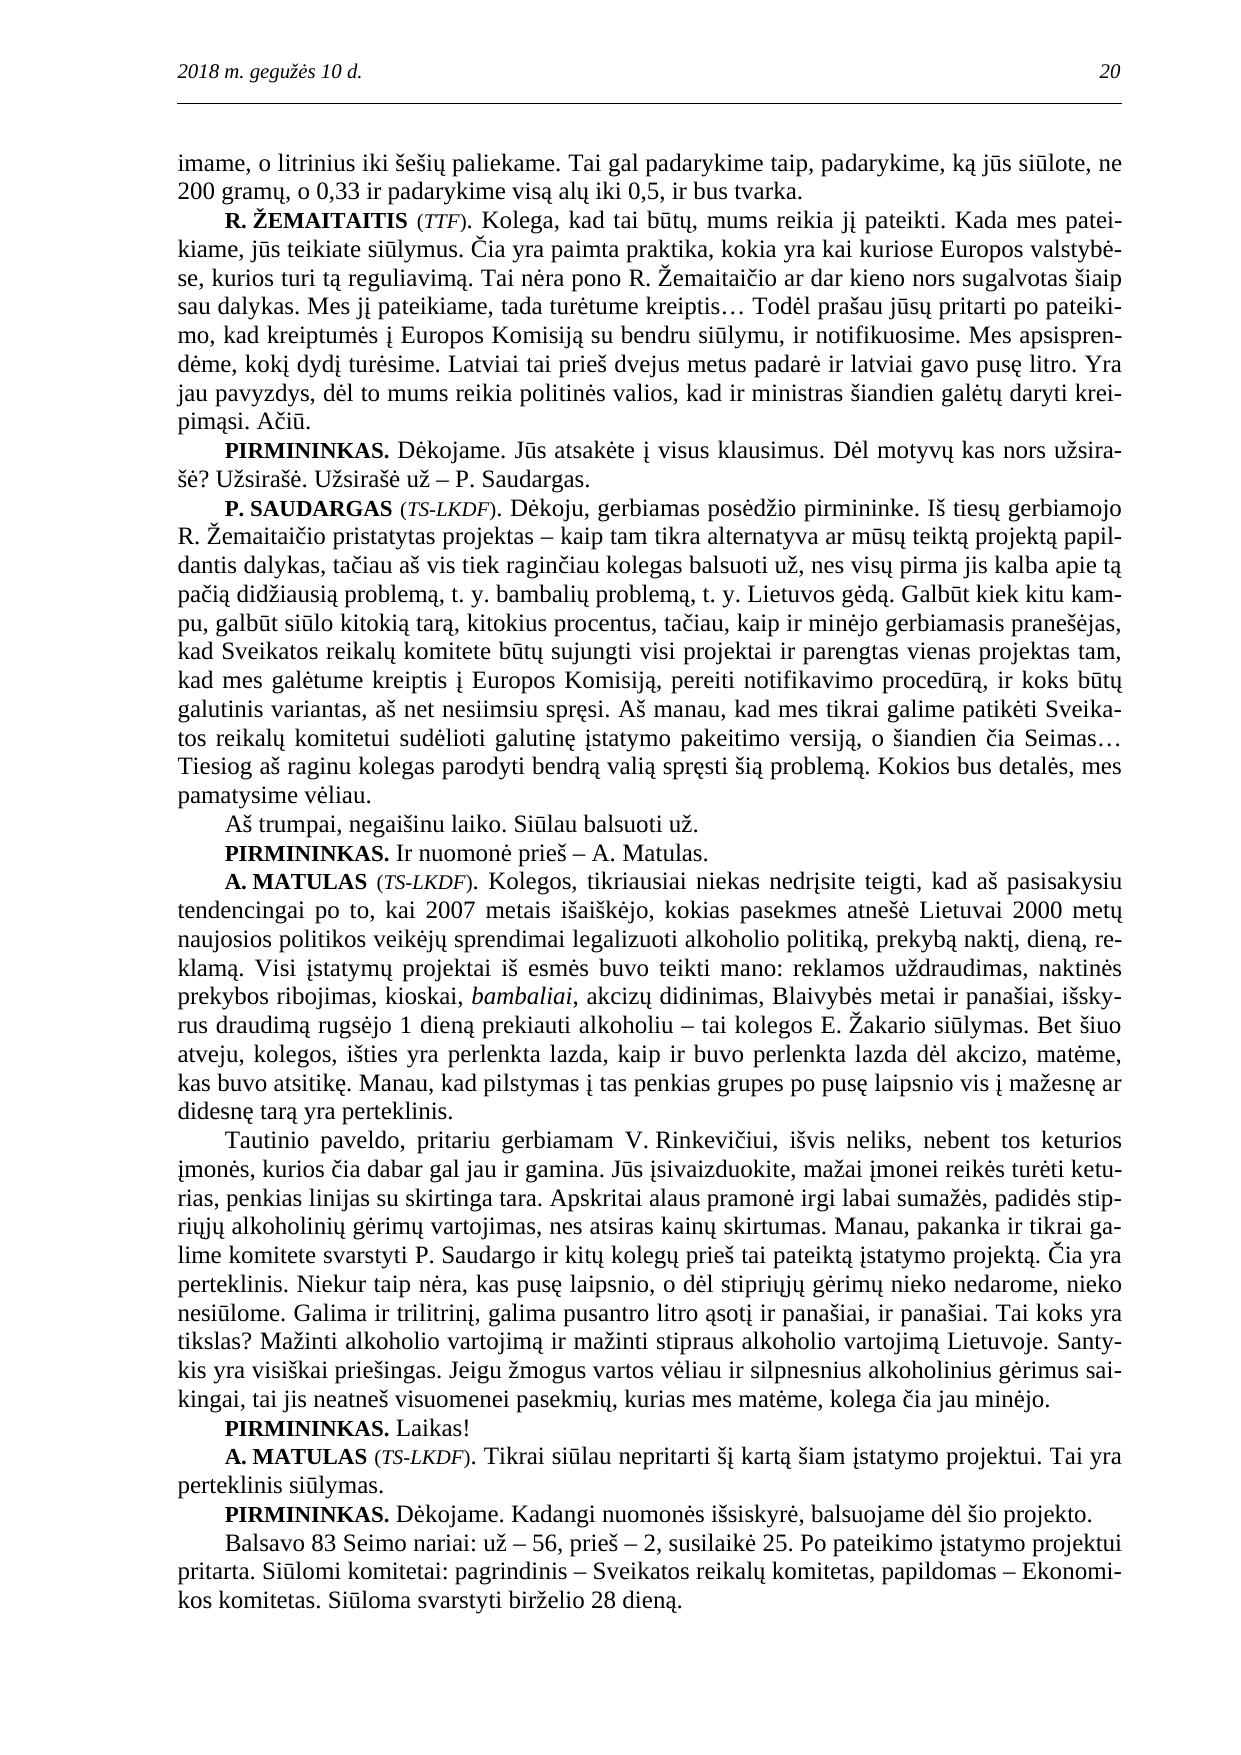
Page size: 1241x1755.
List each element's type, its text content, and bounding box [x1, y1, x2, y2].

text P. SAUDARGAS (TS-LKDF). Dė­ko­ju, ger­bia­mas po­sė­džio pir­mi­nin­ke. Iš tie­sų ger­bia­mo­jo R. Že­mai­tai­čio pri­sta­ty­tas pro­jek­tas – kaip tam tik­ra al­ter­na­ty­va ar mū­sų teik­tą pro­jek­tą pa­pil­dan­tis da­ly­kas, ta­čiau aš vis tiek ra­gin­čiau ko­le­gas bal­suo­ti už, nes vi­sų pir­ma jis kal­ba apie tą pa­čią di­džiau­sią pro­ble­mą, t. y. bam­ba­lių pro­ble­mą, t. y. Lie­tu­vos gė­dą. Gal­būt kiek ki­tu kam­pu, gal­būt siū­lo ki­to­kią ta­rą, ki­to­kius pro­cen­tus, ta­čiau, kaip ir mi­nė­jo ger­bia­ma­sis pra­ne­šė­jas, kad Svei­ka­tos rei­ka­lų ko­mi­te­te bū­tų su­jung­ti vi­si pro­jek­tai ir pa­reng­tas vie­nas pro­jek­tas tam, kad mes ga­lė­tu­me kreip­tis į Eu­ro­pos Ko­mi­si­ją, per­ei­ti no­ti­fi­ka­vi­mo pro­ce­dū­rą, ir koks bū­tų ga­lu­ti­nis va­rian­tas, aš net ne­si­im­siu sprę­si. Aš ma­nau, kad mes tik­rai ga­li­me pa­ti­kė­ti Svei­ka­tos rei­ka­lų ko­mi­te­tui su­dė­lio­ti ga­lu­ti­nę įsta­ty­mo pa­kei­ti­mo ver­si­ją, o šian­dien čia Sei­mas… Tie­siog aš ra­gi­nu ko­le­gas pa­ro­dy­ti ben­drą va­lią spręs­ti šią pro­ble­mą. Ko­kios bus de­ta­lės, mes pa­ma­ty­si­me vė­liau. [177, 493, 1122, 809]
text R. ŽEMAITAITIS (TTF). Ko­le­ga, kad tai bū­tų, mums rei­kia jį pa­teik­ti. Ka­da mes pa­tei­kia­me, jūs tei­kia­te siū­ly­mus. Čia yra pa­im­ta prak­ti­ka, ko­kia yra kai ku­rio­se Eu­ro­pos vals­ty­bė­se, ku­rios tu­ri tą re­gu­lia­vi­mą. Tai nė­ra po­no R. Že­mai­tai­čio ar dar kie­no nors su­gal­vo­tas šiaip sau da­ly­kas. Mes jį pa­tei­kia­me, ta­da tu­rė­tu­me kreip­tis… To­dėl pra­šau jū­sų pri­tar­ti po pa­tei­ki­mo, kad kreip­tu­mės į Eu­ro­pos Ko­mi­si­ją su ben­dru siū­ly­mu, ir no­ti­fi­kuo­si­me. Mes ap­si­spren­dė­me, ko­kį dy­dį tu­rė­si­me. Lat­viai tai prieš dve­jus me­tus pa­da­rė ir lat­viai ga­vo pu­sę lit­ro. Yra jau pa­vyz­dys, dėl to mums rei­kia po­li­ti­nės va­lios, kad ir mi­nist­ras šian­dien ga­lė­tų da­ry­ti krei­pi­mą­si. Ačiū. [177, 205, 1122, 435]
text Tau­ti­nio pa­vel­do, pri­ta­riu ger­bia­mam V. Rin­ke­vi­čiui, iš­vis ne­liks, ne­bent tos ke­tu­rios įmo­nės, ku­rios čia da­bar gal jau ir ga­mi­na. Jūs įsi­vaiz­duo­ki­te, ma­žai įmo­nei rei­kės tu­rė­ti ke­tu­rias, pen­kias li­ni­jas su skir­tin­ga ta­ra. Ap­skri­tai alaus pra­mo­nė ir­gi la­bai su­ma­žės, pa­di­dės stip­rių­jų al­ko­ho­li­nių gė­ri­mų var­to­ji­mas, nes at­si­ras kai­nų skir­tu­mas. Ma­nau, pa­kan­ka ir tik­rai ga­li­me ko­mi­te­te svars­ty­ti P. Sau­dar­go ir ki­tų ko­le­gų prieš tai pa­teik­tą įsta­ty­mo pro­jek­tą. Čia yra per­tek­li­nis. Nie­kur taip nė­ra, kas pu­sę laips­nio, o dėl stip­rių­jų gė­ri­mų nie­ko ne­da­ro­me, nie­ko ne­siū­lo­me. Ga­li­ma ir tri­lit­ri­nį, ga­li­ma pus­an­tro lit­ro ąso­tį ir pa­na­šiai, ir pa­na­šiai. Tai koks yra tiks­las? Ma­žin­ti al­ko­ho­lio var­to­ji­mą ir ma­žin­ti stip­raus al­ko­ho­lio var­to­ji­mą Lie­tu­vo­je. San­ty­kis yra vi­siš­kai prie­šin­gas. Jei­gu žmo­gus var­tos vė­liau ir sil­pnes­nius al­ko­ho­li­nius gė­ri­mus sai­kin­gai, tai jis ne­at­neš vi­suo­me­nei pa­sek­mių, ku­rias mes ma­tė­me, ko­le­ga čia jau mi­nė­jo. [177, 1125, 1122, 1413]
text A. MATULAS (TS-LKDF). Ko­le­gos, tik­riau­siai nie­kas ne­drį­si­te teig­ti, kad aš pa­si­sa­ky­siu ten­den­cin­gai po to, kai 2007 me­tais iš­aiš­kė­jo, ko­kias pa­sek­mes at­ne­šė Lie­tu­vai 2000 me­tų nau­jo­sios po­li­ti­kos vei­kė­jų spren­di­mai le­ga­li­zuo­ti al­ko­ho­lio po­li­ti­ką, pre­ky­bą nak­tį, die­ną, re­kla­mą. Vi­si įsta­ty­mų pro­jek­tai iš es­mės bu­vo teik­ti ma­no: re­kla­mos už­drau­di­mas, nak­ti­nės pre­ky­bos ri­bo­ji­mas, kios­kai, bam­ba­liai, ak­ci­zų di­di­ni­mas, Blai­vy­bės me­tai ir pa­na­šiai, iš­sky­rus drau­di­mą rug­sė­jo 1 die­ną pre­kiau­ti al­ko­ho­liu – tai ko­le­gos E. Ža­ka­rio siū­ly­mas. Bet šiuo at­ve­ju, ko­le­gos, iš­ties yra per­lenk­ta laz­da, kaip ir bu­vo per­lenk­ta laz­da dėl ak­ci­zo, ma­tė­me, kas bu­vo at­si­ti­kę. Ma­nau, kad pils­ty­mas į tas pen­kias gru­pes po pu­sę laips­nio vis į ma­žes­nę ar di­des­nę ta­rą yra per­tek­li­nis. [177, 866, 1122, 1125]
text Aš trum­pai, ne­gai­ši­nu lai­ko. Siū­lau bal­suo­ti už. [177, 809, 1122, 838]
text A. MATULAS (TS-LKDF). Tik­rai siū­lau ne­pri­tar­ti šį kar­tą šiam įsta­ty­mo pro­jek­tui. Tai yra per­tek­li­nis siū­ly­mas. [177, 1441, 1122, 1499]
text Bal­sa­vo 83 Sei­mo na­riai: už – 56, prieš – 2, su­si­lai­kė 25. Po pa­tei­ki­mo įsta­ty­mo pro­jek­tui pri­tar­ta. Siū­lo­mi ko­mi­te­tai: pa­grin­di­nis – Svei­ka­tos rei­ka­lų ko­mi­te­tas, pa­pil­do­mas – Eko­no­mi­kos ko­mi­te­tas. Siū­lo­ma svars­ty­ti bir­že­lio 28 die­ną. [177, 1528, 1122, 1614]
text PIRMININKAS. Lai­kas! [177, 1413, 1122, 1441]
text PIRMININKAS. Dė­ko­ja­me. Ka­dan­gi nuo­mo­nės iš­si­sky­rė, bal­suo­ja­me dėl šio pro­jek­to. [177, 1499, 1122, 1528]
text PIRMININKAS. Dė­ko­ja­me. Jūs at­sa­kė­te į vi­sus klau­si­mus. Dėl mo­ty­vų kas nors už­si­ra­šė? Už­si­ra­šė. Už­si­ra­šė už – P. Sau­dar­gas. [177, 435, 1122, 493]
text ima­me, o lit­ri­nius iki še­šių pa­lie­ka­me. Tai gal pa­da­ry­ki­me taip, pa­da­ry­ki­me, ką jūs siū­lo­te, ne 200 gra­mų, o 0,33 ir pa­da­ry­ki­me vi­są alų iki 0,5, ir bus tvar­ka. [177, 148, 1122, 205]
text PIRMININKAS. Ir nuo­mo­nė prieš – A. Ma­tu­las. [177, 838, 1122, 866]
